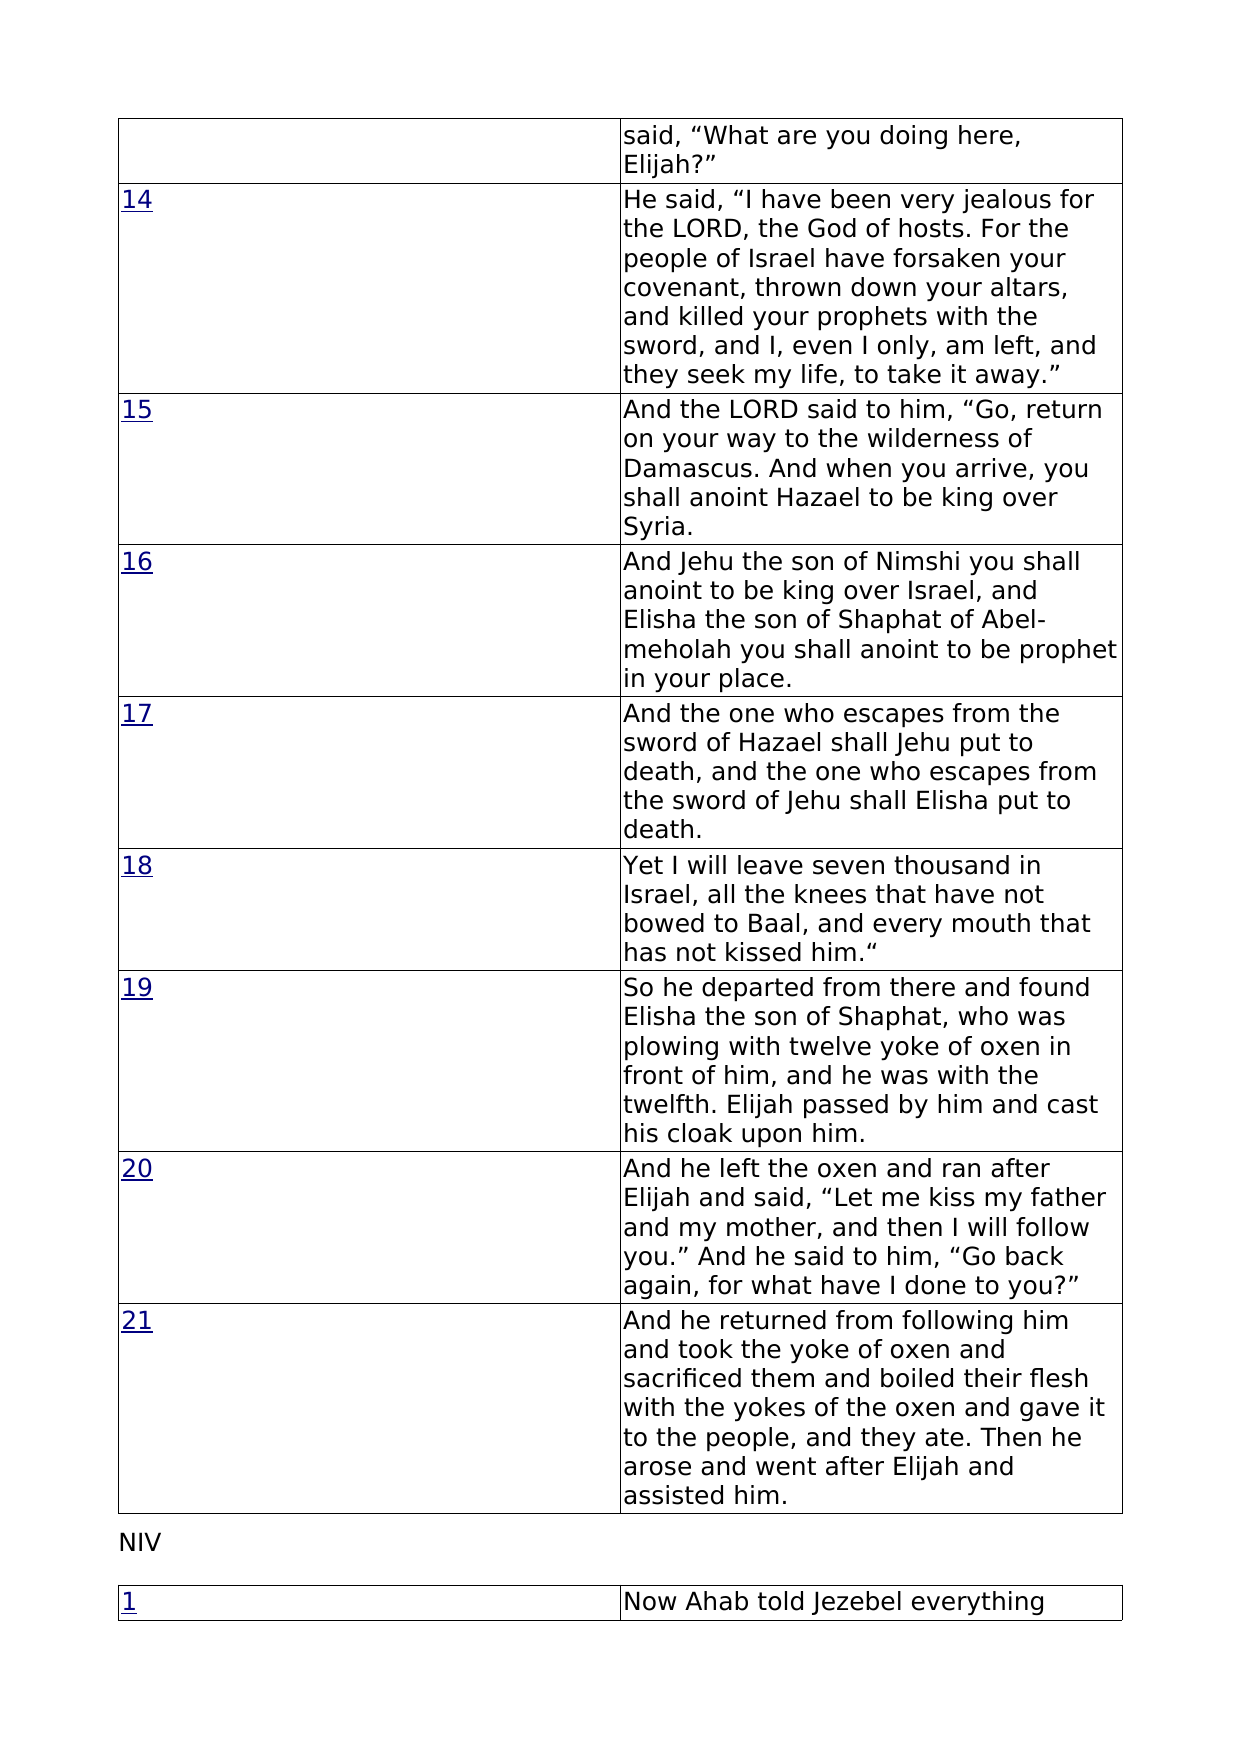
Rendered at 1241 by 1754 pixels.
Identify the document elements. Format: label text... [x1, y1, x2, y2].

table_cell He said, “I have been very jealous for the LORD, the God of hosts. For the people of Israel have forsaken your covenant, thrown down your altars, and killed your prophets with the sword, and I, even I only, am left, and they seek my life, to take it away.” [621, 184, 1122, 392]
table_cell 15 [119, 394, 620, 544]
table_cell Yet I will leave seven thousand in Israel, all the knees that have not bowed to Baal, and every mouth that has not kissed him.“ [621, 849, 1122, 970]
table_cell 20 [119, 1152, 620, 1303]
table_cell And the one who escapes from the sword of Hazael shall Jehu put to death, and the one who escapes from the sword of Jehu shall Elisha put to death. [621, 697, 1122, 848]
table_cell said, “What are you doing here, Elijah?” [621, 119, 1122, 182]
table_cell 19 [119, 971, 620, 1151]
table_cell 18 [119, 849, 620, 970]
table_cell And Jehu the son of Nimshi you shall anoint to be king over Israel, and Elisha the son of Shaphat of Abel-meholah you shall anoint to be prophet in your place. [621, 545, 1122, 696]
table_cell 17 [119, 697, 620, 848]
table_header 1 [119, 1586, 620, 1620]
table_cell And he left the oxen and ran after Elijah and said, “Let me kiss my father and my mother, and then I will follow you.” And he said to him, “Go back again, for what have I done to you?” [621, 1152, 1122, 1303]
table_cell And the LORD said to him, “Go, return on your way to the wilderness of Damascus. And when you arrive, you shall anoint Hazael to be king over Syria. [621, 394, 1122, 544]
table_cell [119, 119, 620, 182]
text NIV [118, 1528, 1122, 1557]
table_cell 14 [119, 184, 620, 392]
table_cell So he departed from there and found Elisha the son of Shaphat, who was plowing with twelve yoke of oxen in front of him, and he was with the twelfth. Elijah passed by him and cast his cloak upon him. [621, 971, 1122, 1151]
table_cell And he returned from following him and took the yoke of oxen and sacrificed them and boiled their flesh with the yokes of the oxen and gave it to the people, and they ate. Then he arose and went after Elijah and assisted him. [621, 1304, 1122, 1513]
table_header Now Ahab told Jezebel everything [621, 1586, 1122, 1620]
table_cell 16 [119, 545, 620, 696]
table_cell 21 [119, 1304, 620, 1513]
